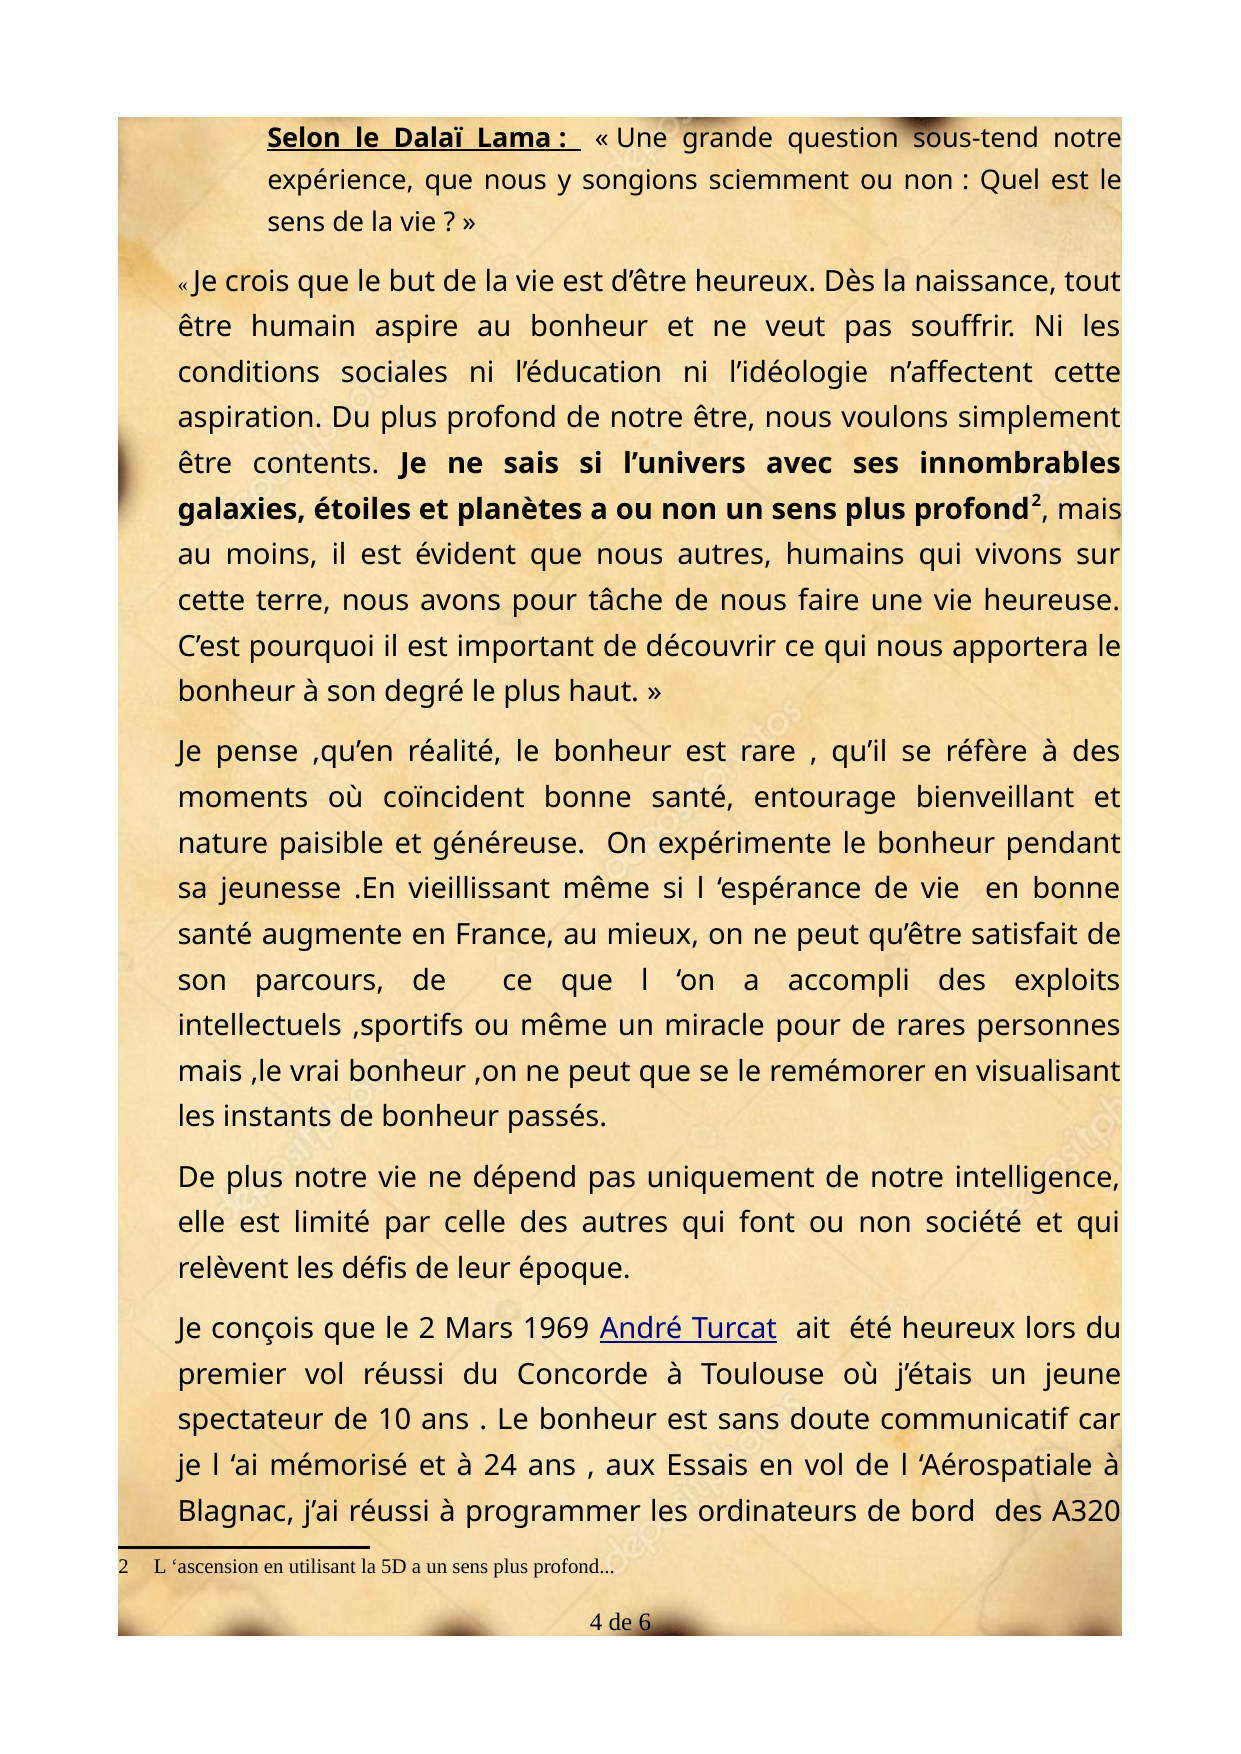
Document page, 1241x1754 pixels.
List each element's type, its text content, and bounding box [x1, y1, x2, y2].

text De plus notre vie ne dépend pas uniquement de notre intelligence, elle est limité par celle des autres qui font ou non société et qui relèvent les défis de leur époque. [177, 1156, 1122, 1287]
text Je conçois que le 2 Mars 1969 André Turcat ait été heureux lors du premier vol réussi du Concorde à Toulouse où j’étais un jeune spectateur de 10 ans . Le bonheur est sans doute communicatif car je l ‘ai mémorisé et à 24 ans , aux Essais en vol de l ‘Aérospatiale à Blagnac, j’ai réussi à programmer les ordinateurs de bord des A320 [177, 1307, 1122, 1529]
text « Je crois que le but de la vie est d’être heureux. Dès la naissance, tout être humain aspire au bonheur et ne veut pas souffrir. Ni les conditions sociales ni l’éducation ni l’idéologie n’affectent cette aspiration. Du plus profond de notre être, nous voulons simplement être contents. Je ne sais si l’univers avec ses innombrables galaxies, étoiles et planètes a ou non un sens plus profond, mais au moins, il est évident que nous autres, humains qui vivons sur cette terre, nous avons pour tâche de nous faire une vie heureuse. C’est pourquoi il est important de découvrir ce qui nous apportera le bonheur à son degré le plus haut. » [177, 260, 1122, 710]
picture [118, 1578, 1122, 1636]
text Je pense ,qu’en réalité, le bonheur est rare , qu’il se réfère à des moments où coïncident bonne santé, entourage bienveillant et nature paisible et généreuse. On expérimente le bonheur pendant sa jeunesse .En vieillissant même si l ‘espérance de vie en bonne santé augmente en France, au mieux, on ne peut qu’être satisfait de son parcours, de ce que l ‘on a accompli des exploits intellectuels ,sportifs ou même un miracle pour de rares personnes mais ,le vrai bonheur ,on ne peut que se le remémorer en visualisant les instants de bonheur passés. [177, 731, 1122, 1135]
picture [118, 117, 1122, 1553]
list Selon le Dalaï Lama : « Une grande question sous-tend notre expérience, que nous y songions sciemment ou non : Quel est le sens de la vie ? » [229, 118, 1122, 240]
text L ‘ascension en utilisant la 5D a un sens plus profond... [118, 1553, 1122, 1578]
